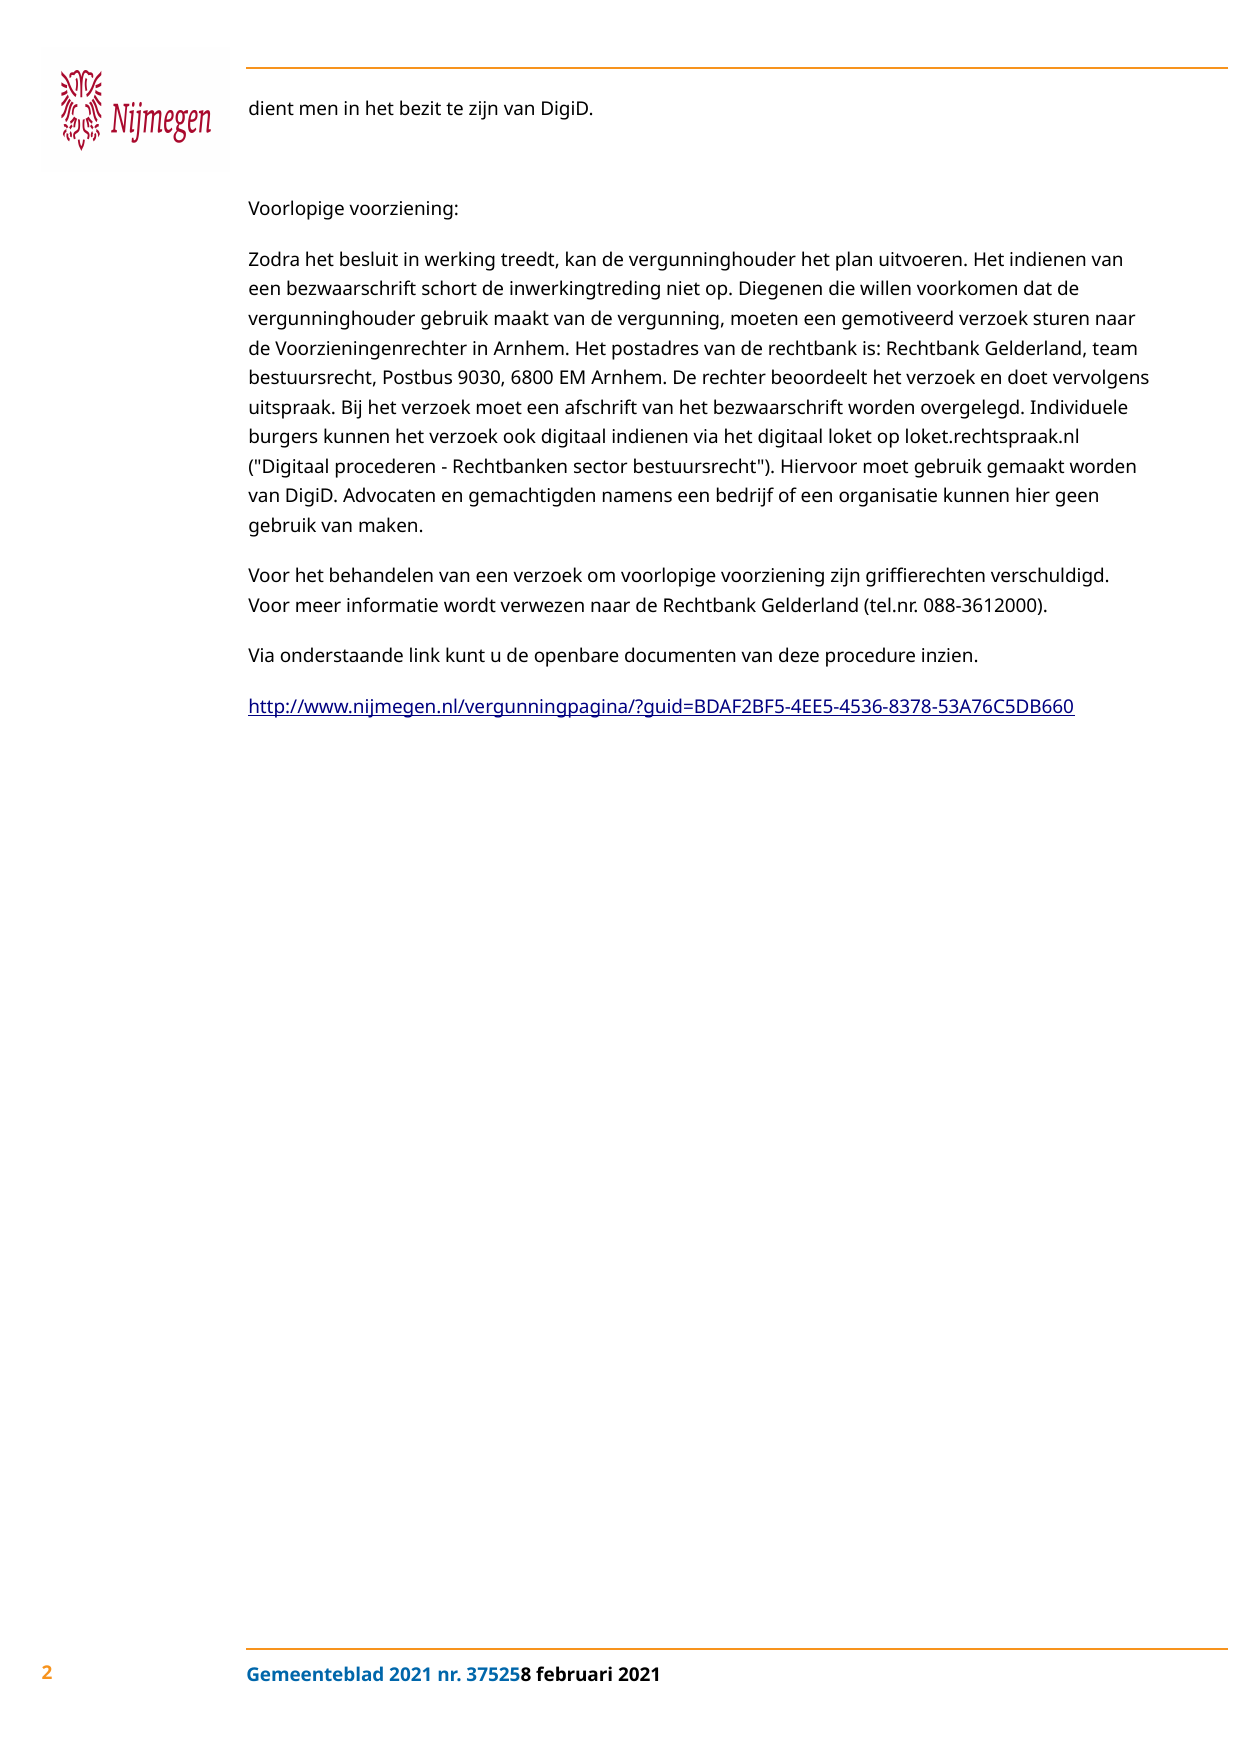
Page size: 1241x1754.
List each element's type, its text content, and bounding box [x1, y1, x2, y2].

text dient men in het bezit te zijn van DigiD. [248, 95, 1152, 121]
text Voorlopige voorziening: [248, 196, 1152, 221]
text Zodra het besluit in werking treedt, kan de vergunninghouder het plan uitvoeren. Het indienen van een bezwaarschrift schort de inwerkingtreding niet op. Diegenen die willen voorkomen dat de vergunninghouder gebruik maakt van de vergunning, moeten een gemotiveerd verzoek sturen naar de Voorzieningenrechter in Arnhem. Het postadres van de rechtbank is: Rechtbank Gelderland, team bestuursrecht, Postbus 9030, 6800 EM Arnhem. De rechter beoordeelt het verzoek en doet vervolgens uitspraak. Bij het verzoek moet een afschrift van het bezwaarschrift worden overgelegd. Individuele burgers kunnen het verzoek ook digitaal indienen via het digitaal loket op loket.rechtspraak.nl ("Digitaal procederen - Rechtbanken sector bestuursrecht"). Hiervoor moet gebruik gemaakt worden van DigiD. Advocaten en gemachtigden namens een bedrijf of een organisatie kunnen hier geen gebruik van maken. [248, 246, 1152, 538]
text Via onderstaande link kunt u de openbare documenten van deze procedure inzien. [248, 643, 1152, 668]
text http://www.nijmegen.nl/vergunningpagina/?guid=BDAF2BF5-4EE5-4536-8378-53A76C5DB660 [248, 693, 1152, 719]
text Voor het behandelen van een verzoek om voorlopige voorziening zijn griffierechten verschuldigd. Voor meer informatie wordt verwezen naar de Rechtbank Gelderland (tel.nr. 088-3612000). [248, 563, 1152, 618]
picture [41, 47, 231, 172]
